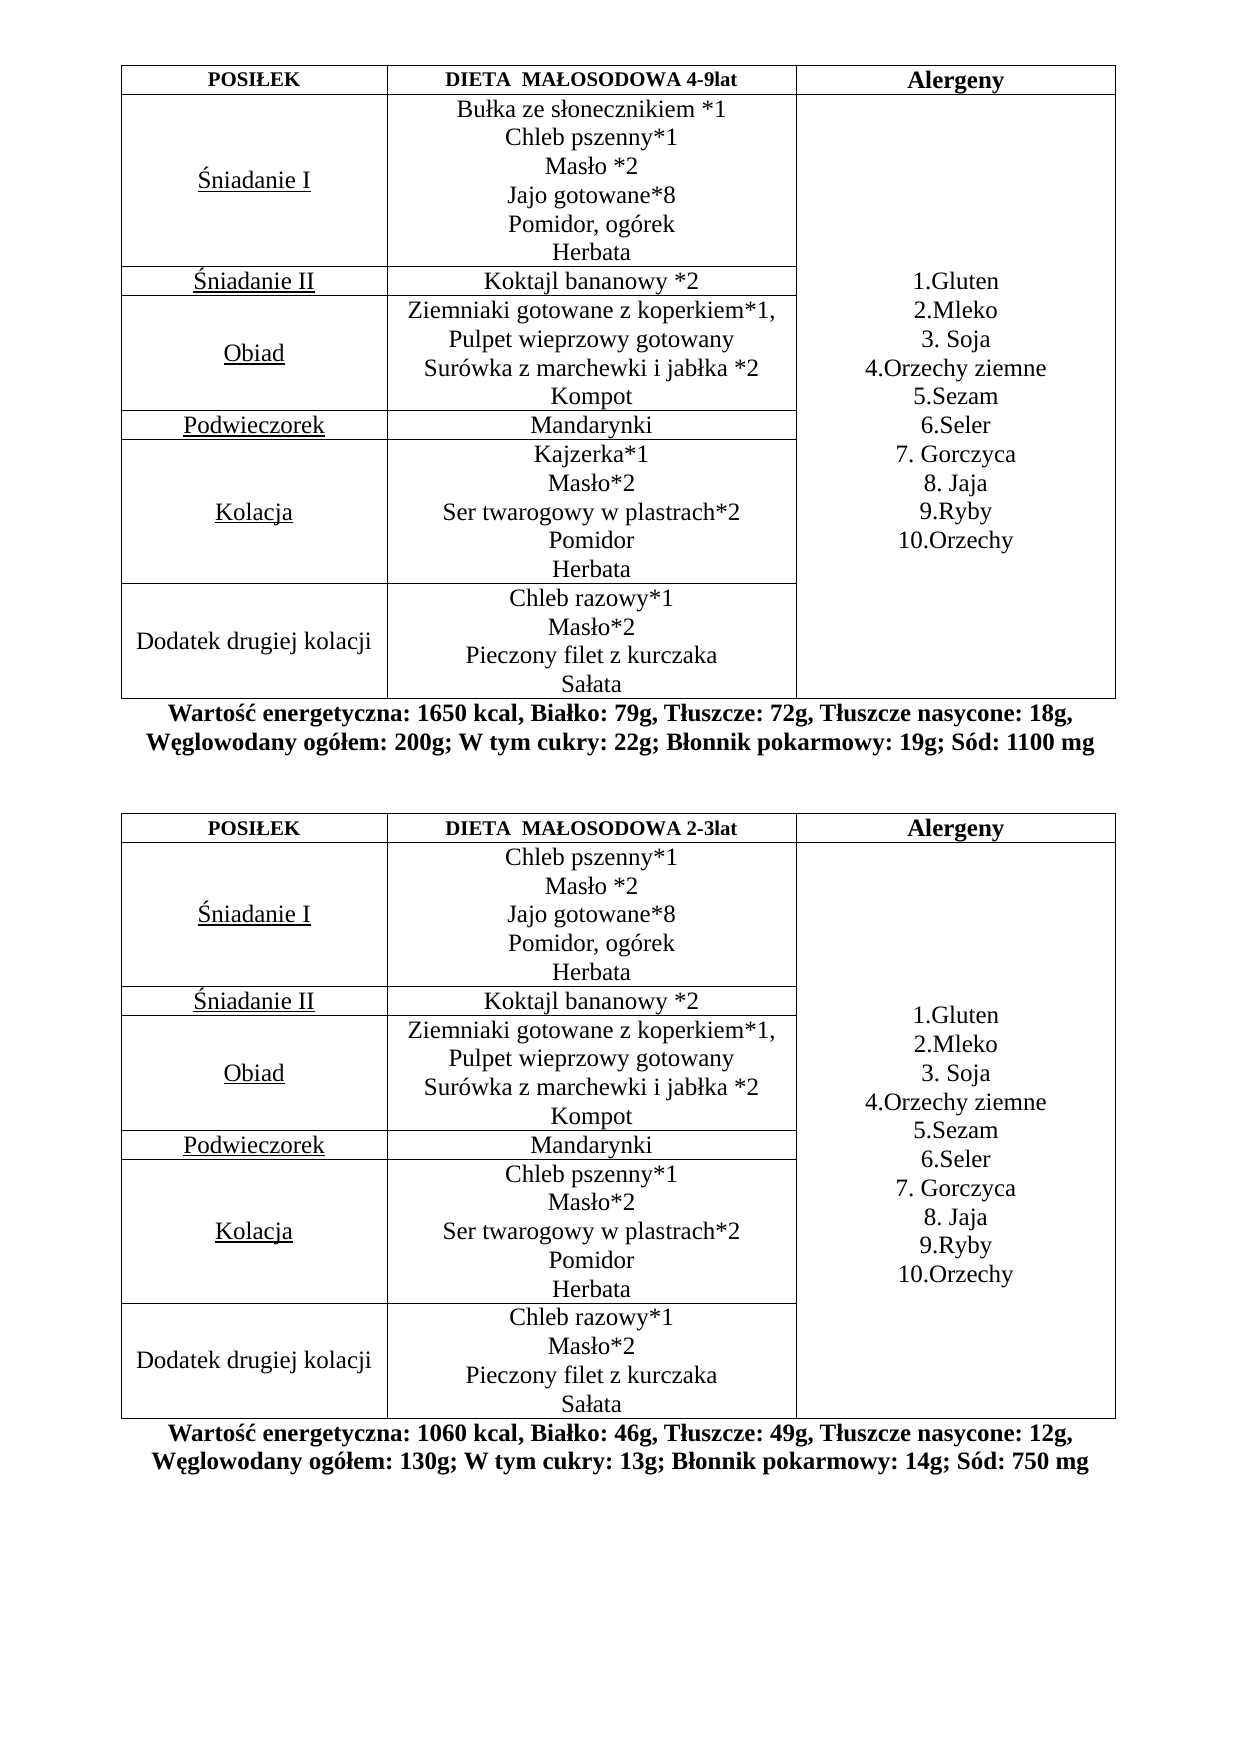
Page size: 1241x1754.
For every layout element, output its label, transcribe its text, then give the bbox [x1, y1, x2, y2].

table_cell Obiad [122, 296, 387, 410]
table_cell Dodatek drugiej kolacji [122, 584, 387, 698]
table_header Alergeny [797, 66, 1115, 93]
table_cell Podwieczorek [122, 1131, 387, 1158]
table_cell Obiad [122, 1016, 387, 1130]
table_cell Śniadanie I [122, 843, 387, 986]
table_cell Ziemniaki gotowane z koperkiem*1, Pulpet wieprzowy gotowany Surówka z marchewki i jabłka *2 Kompot [388, 296, 796, 410]
table_cell Kolacja [122, 440, 387, 583]
table_cell Śniadanie II [122, 267, 387, 295]
table_header POSIŁEK [122, 814, 387, 842]
table_cell 1.Gluten 2.Mleko 3. Soja 4.Orzechy ziemne 5.Sezam 6.Seler 7. Gorczyca 8. Jaja 9.Ryby 10.Orzechy [797, 843, 1115, 1417]
table_cell Chleb pszenny*1 Masło*2 Ser twarogowy w plastrach*2 Pomidor Herbata [388, 1160, 796, 1302]
table_cell Bułka ze słonecznikiem *1 Chleb pszenny*1 Masło *2 Jajo gotowane*8 Pomidor, ogórek Herbata [388, 95, 796, 266]
table_cell Ziemniaki gotowane z koperkiem*1, Pulpet wieprzowy gotowany Surówka z marchewki i jabłka *2 Kompot [388, 1016, 796, 1130]
table_header POSIŁEK [122, 66, 387, 93]
table_header DIETA MAŁOSODOWA 2-3lat [388, 814, 796, 842]
table_cell Kolacja [122, 1160, 387, 1302]
text Wartość energetyczna: 1650 kcal, Białko: 79g, Tłuszcze: 72g, Tłuszcze nasycone: 18g, Węglowodany ogółem: 200g; W tym cukry: 22g; Błonnik pokarmowy: 19g; Sód: 1100 mg [118, 698, 1122, 756]
table_cell Chleb razowy*1 Masło*2 Pieczony filet z kurczaka Sałata [388, 1304, 796, 1417]
table_cell Mandarynki [388, 1131, 796, 1158]
table_header Alergeny [797, 814, 1115, 842]
text Wartość energetyczna: 1060 kcal, Białko: 46g, Tłuszcze: 49g, Tłuszcze nasycone: 12g, Węglowodany ogółem: 130g; W tym cukry: 13g; Błonnik pokarmowy: 14g; Sód: 750 mg [118, 1418, 1122, 1475]
table_cell Podwieczorek [122, 411, 387, 439]
table_cell Koktajl bananowy *2 [388, 267, 796, 295]
table_cell Śniadanie I [122, 95, 387, 266]
table_cell Śniadanie II [122, 987, 387, 1014]
table_cell Koktajl bananowy *2 [388, 987, 796, 1014]
table_cell Mandarynki [388, 411, 796, 439]
table_cell Chleb pszenny*1 Masło *2 Jajo gotowane*8 Pomidor, ogórek Herbata [388, 843, 796, 986]
table_cell Kajzerka*1 Masło*2 Ser twarogowy w plastrach*2 Pomidor Herbata [388, 440, 796, 583]
table_cell Chleb razowy*1 Masło*2 Pieczony filet z kurczaka Sałata [388, 584, 796, 698]
table_cell 1.Gluten 2.Mleko 3. Soja 4.Orzechy ziemne 5.Sezam 6.Seler 7. Gorczyca 8. Jaja 9.Ryby 10.Orzechy [797, 95, 1115, 698]
table_header DIETA MAŁOSODOWA 4-9lat [388, 66, 796, 93]
table_cell Dodatek drugiej kolacji [122, 1304, 387, 1417]
